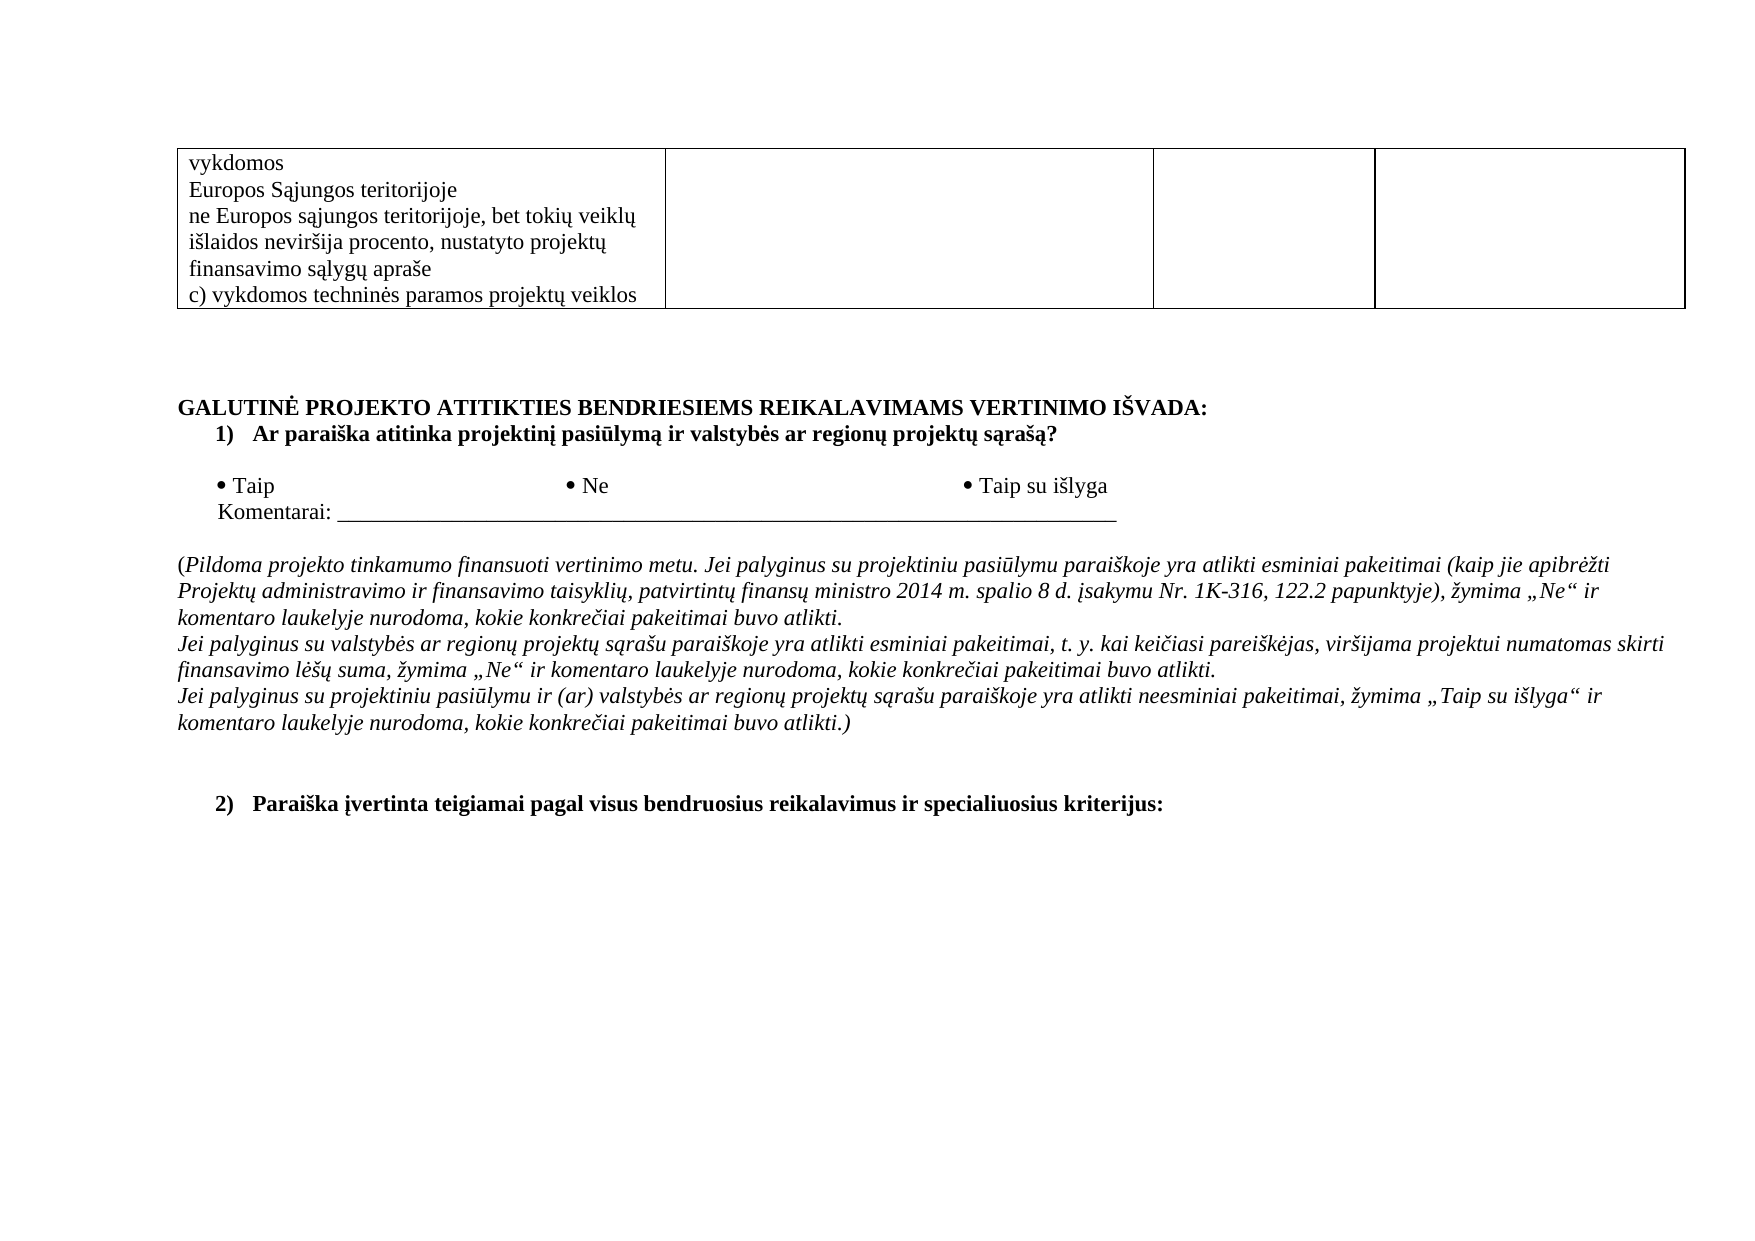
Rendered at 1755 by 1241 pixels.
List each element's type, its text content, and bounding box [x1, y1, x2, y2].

table_cell [1154, 149, 1374, 307]
text 2) Paraiška įvertinta teigiamai pagal visus bendruosius reikalavimus ir specialiuosius kriterijus: [215, 790, 1696, 817]
text GALUTINĖ PROJEKTO ATITIKTIES BENDRIESIEMS REIKALAVIMAMS VERTINIMO IŠVADA: [177, 394, 1696, 420]
text 1) Ar paraiška atitinka projektinį pasiūlymą ir valstybės ar regionų projektų sąrašą? [215, 420, 1696, 446]
text  Taip  Ne  Taip su išlyga [177, 472, 1696, 498]
table_cell [1376, 149, 1684, 307]
text (Pildoma projekto tinkamumo finansuoti vertinimo metu. Jei palyginus su projektiniu pasiūlymu paraiškoje yra atlikti esminiai pakeitimai (kaip jie apibrėžti Projektų administravimo ir finansavimo taisyklių, patvirtintų finansų ministro 2014 m. spalio 8 d. įsakymu Nr. 1K-316, 122.2 papunktyje), žymima „Ne“ ir komentaro laukelyje nurodoma, kokie konkrečiai pakeitimai buvo atlikti. [177, 551, 1696, 630]
table_cell vykdomos Europos Sąjungos teritorijoje ne Europos sąjungos teritorijoje, bet tokių veiklų išlaidos neviršija procento, nustatyto projektų finansavimo sąlygų apraše c) vykdomos techninės paramos projektų veiklos [178, 149, 665, 307]
text Jei palyginus su projektiniu pasiūlymu ir (ar) valstybės ar regionų projektų sąrašu paraiškoje yra atlikti neesminiai pakeitimai, žymima „Taip su išlyga“ ir komentaro laukelyje nurodoma, kokie konkrečiai pakeitimai buvo atlikti.) [177, 683, 1696, 735]
text Jei palyginus su valstybės ar regionų projektų sąrašu paraiškoje yra atlikti esminiai pakeitimai, t. y. kai keičiasi pareiškėjas, viršijama projektui numatomas skirti finansavimo lėšų suma, žymima „Ne“ ir komentaro laukelyje nurodoma, kokie konkrečiai pakeitimai buvo atlikti. [177, 630, 1696, 683]
text Komentarai: ____________________________________________________________________ [177, 498, 1696, 524]
table_cell [666, 149, 1153, 307]
